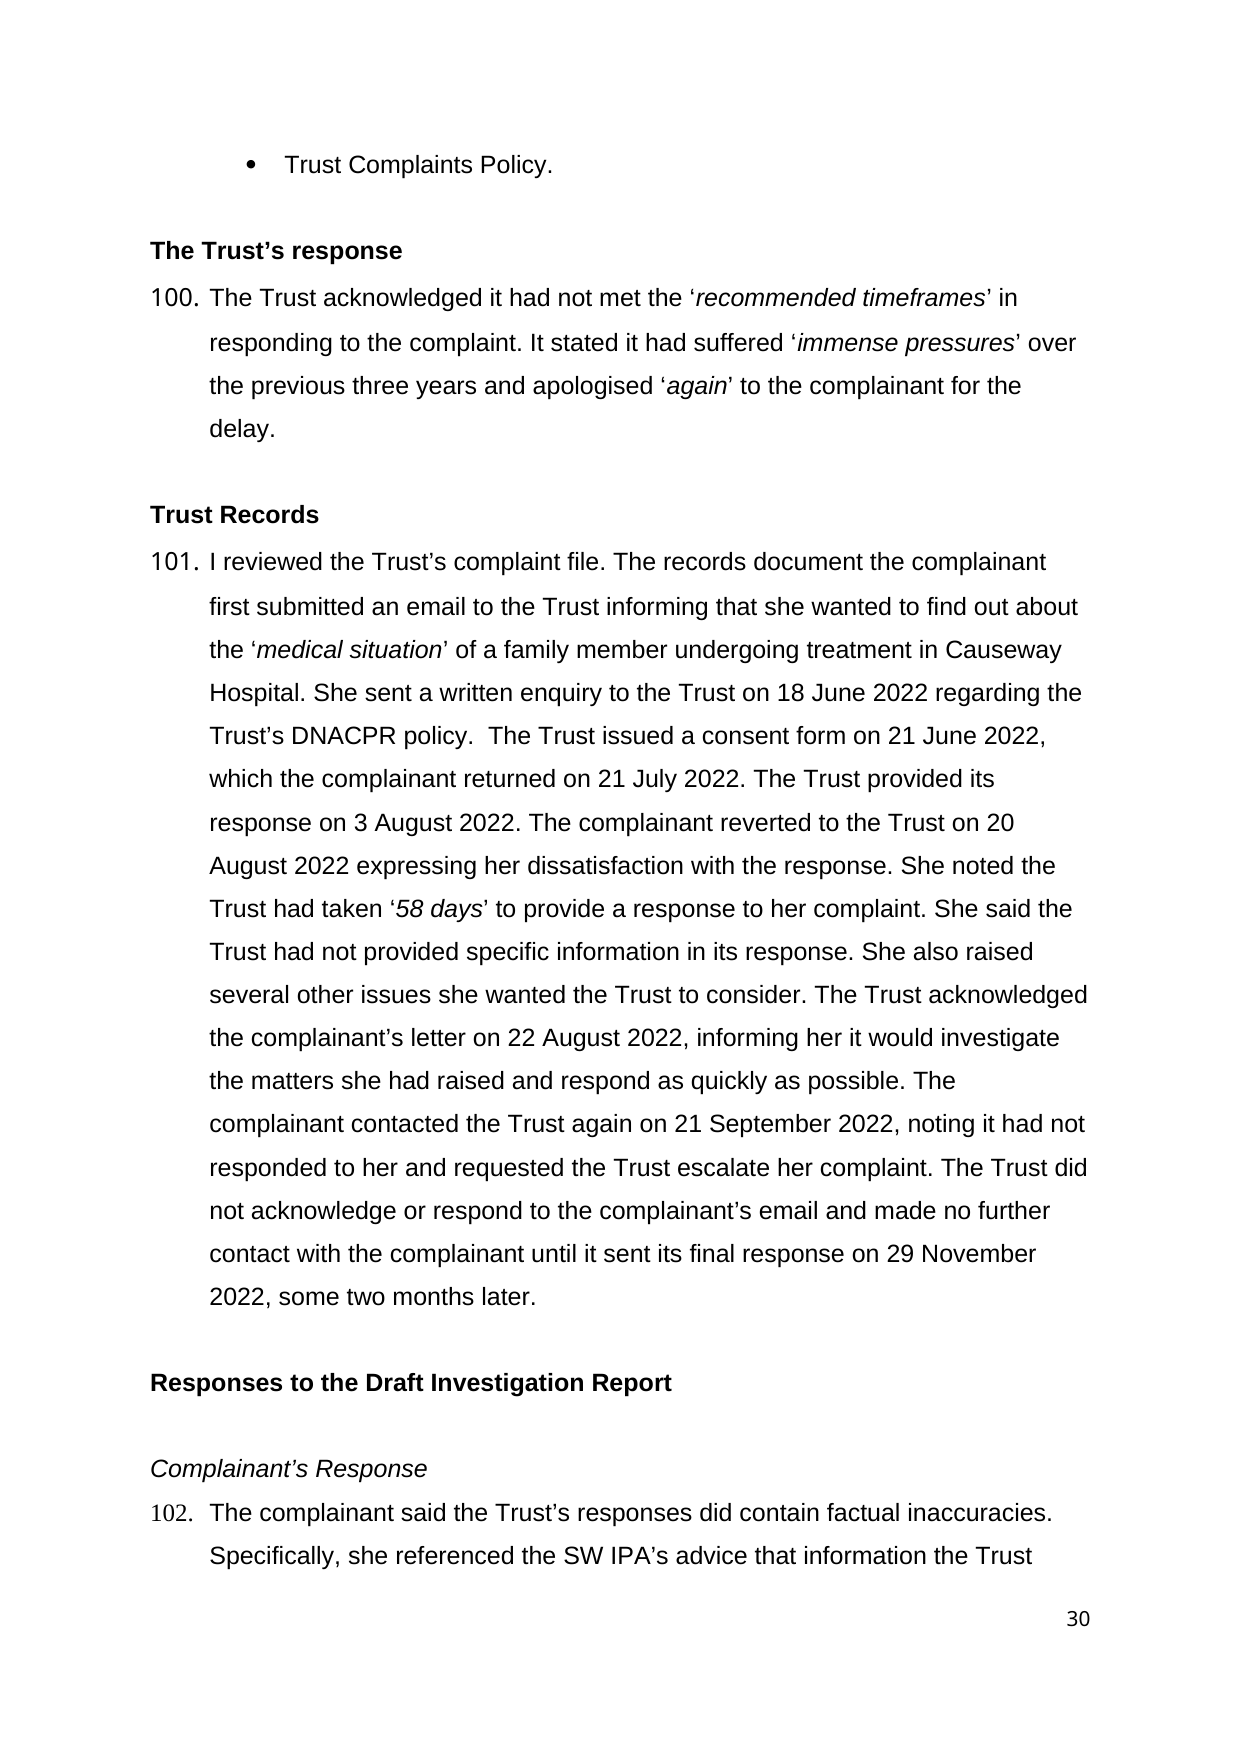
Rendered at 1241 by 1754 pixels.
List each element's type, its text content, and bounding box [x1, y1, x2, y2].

list I reviewed the Trust’s complaint file. The records document the complainant first submitted an email to the Trust informing that she wanted to find out about the ‘medical situation’ of a family member undergoing treatment in Causeway Hospital. She sent a written enquiry to the Trust on 18 June 2022 regarding the Trust’s DNACPR policy. The Trust issued a consent form on 21 June 2022, which the complainant returned on 21 July 2022. The Trust provided its response on 3 August 2022. The complainant reverted to the Trust on 20 August 2022 expressing her dissatisfaction with the response. She noted the Trust had taken ‘58 days’ to provide a response to her complaint. She said the Trust had not provided specific information in its response. She also raised several other issues she wanted the Trust to consider. The Trust acknowledged the complainant’s letter on 22 August 2022, informing her it would investigate the matters she had raised and respond as quickly as possible. The complainant contacted the Trust again on 21 September 2022, noting it had not responded to her and requested the Trust escalate her complaint. The Trust did not acknowledge or respond to the complainant’s email and made no further contact with the complainant until it sent its final response on 29 November 2022, some two months later. [150, 543, 1090, 1311]
text Complainant’s Response [150, 1454, 1090, 1483]
text Responses to the Draft Investigation Report [150, 1368, 1090, 1397]
list The Trust acknowledged it had not met the ‘recommended timeframes’ in responding to the complaint. It stated it had suffered ‘immense pressures’ over the previous three years and apologised ‘again’ to the complainant for the delay. [150, 279, 1090, 443]
list Trust Complaints Policy. [247, 150, 1090, 179]
list The complainant said the Trust’s responses did contain factual inaccuracies. Specifically, she referenced the SW IPA’s advice that information the Trust [150, 1498, 1090, 1569]
text Trust Records [150, 500, 1090, 529]
text The Trust’s response [150, 236, 1090, 265]
